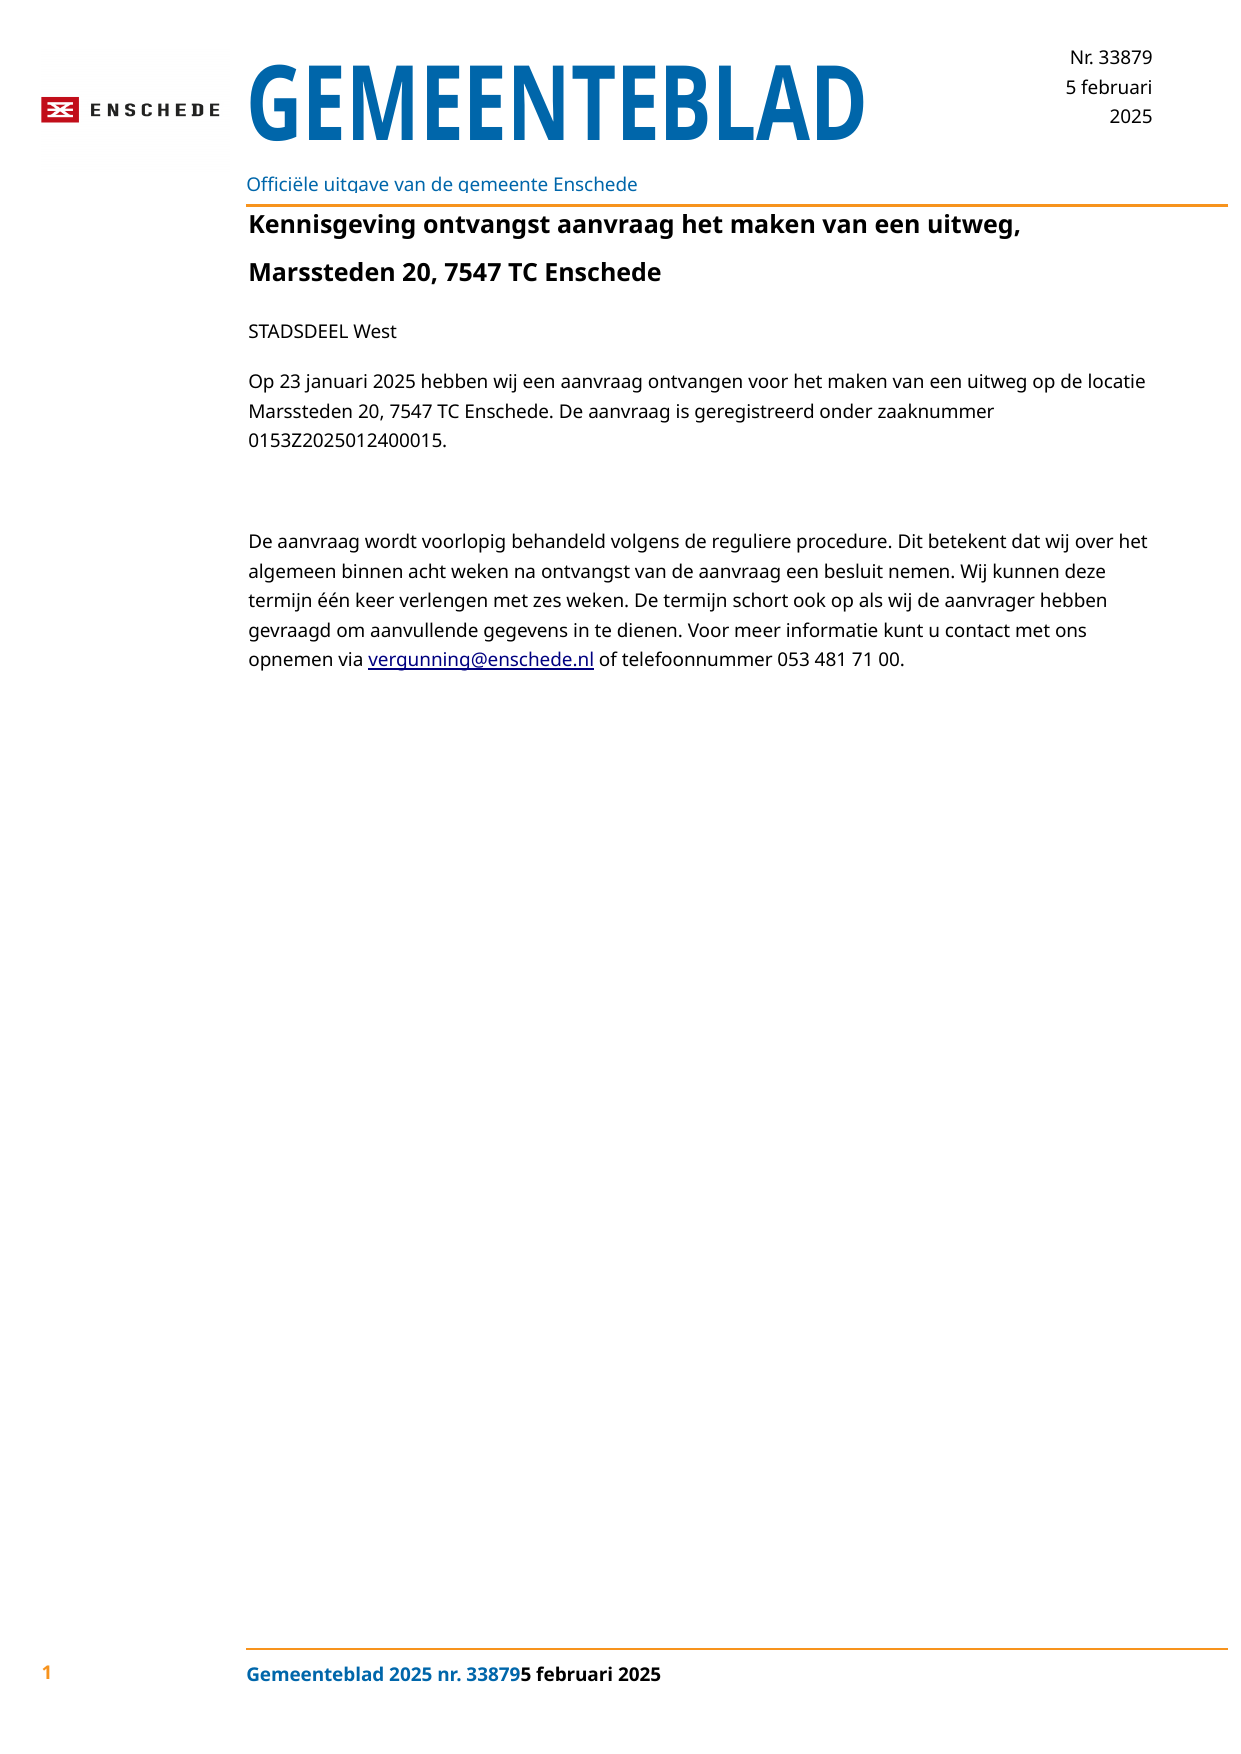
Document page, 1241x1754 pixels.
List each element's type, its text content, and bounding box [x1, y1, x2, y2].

picture [41, 47, 231, 172]
text De aanvraag wordt voorlopig behandeld volgens de reguliere procedure. Dit betekent dat wij over het algemeen binnen acht weken na ontvangst van de aanvraag een besluit nemen. Wij kunnen deze termijn één keer verlengen met zes weken. De termijn schort ook op als wij de aanvrager hebben gevraagd om aanvullende gegevens in te dienen. Voor meer informatie kunt u contact met ons opnemen via vergunning@enschede.nl of telefoonnummer 053 481 71 00. [248, 528, 1152, 672]
text Op 23 januari 2025 hebben wij een aanvraag ontvangen voor het maken van een uitweg op de locatie Marssteden 20, 7547 TC Enschede. De aanvraag is geregistreerd onder zaaknummer 0153Z2025012400015. [248, 368, 1152, 453]
text Kennisgeving ontvangst aanvraag het maken van een uitweg, Marssteden 20, 7547 TC Enschede [248, 207, 1152, 288]
text STADSDEEL West [248, 318, 1152, 344]
